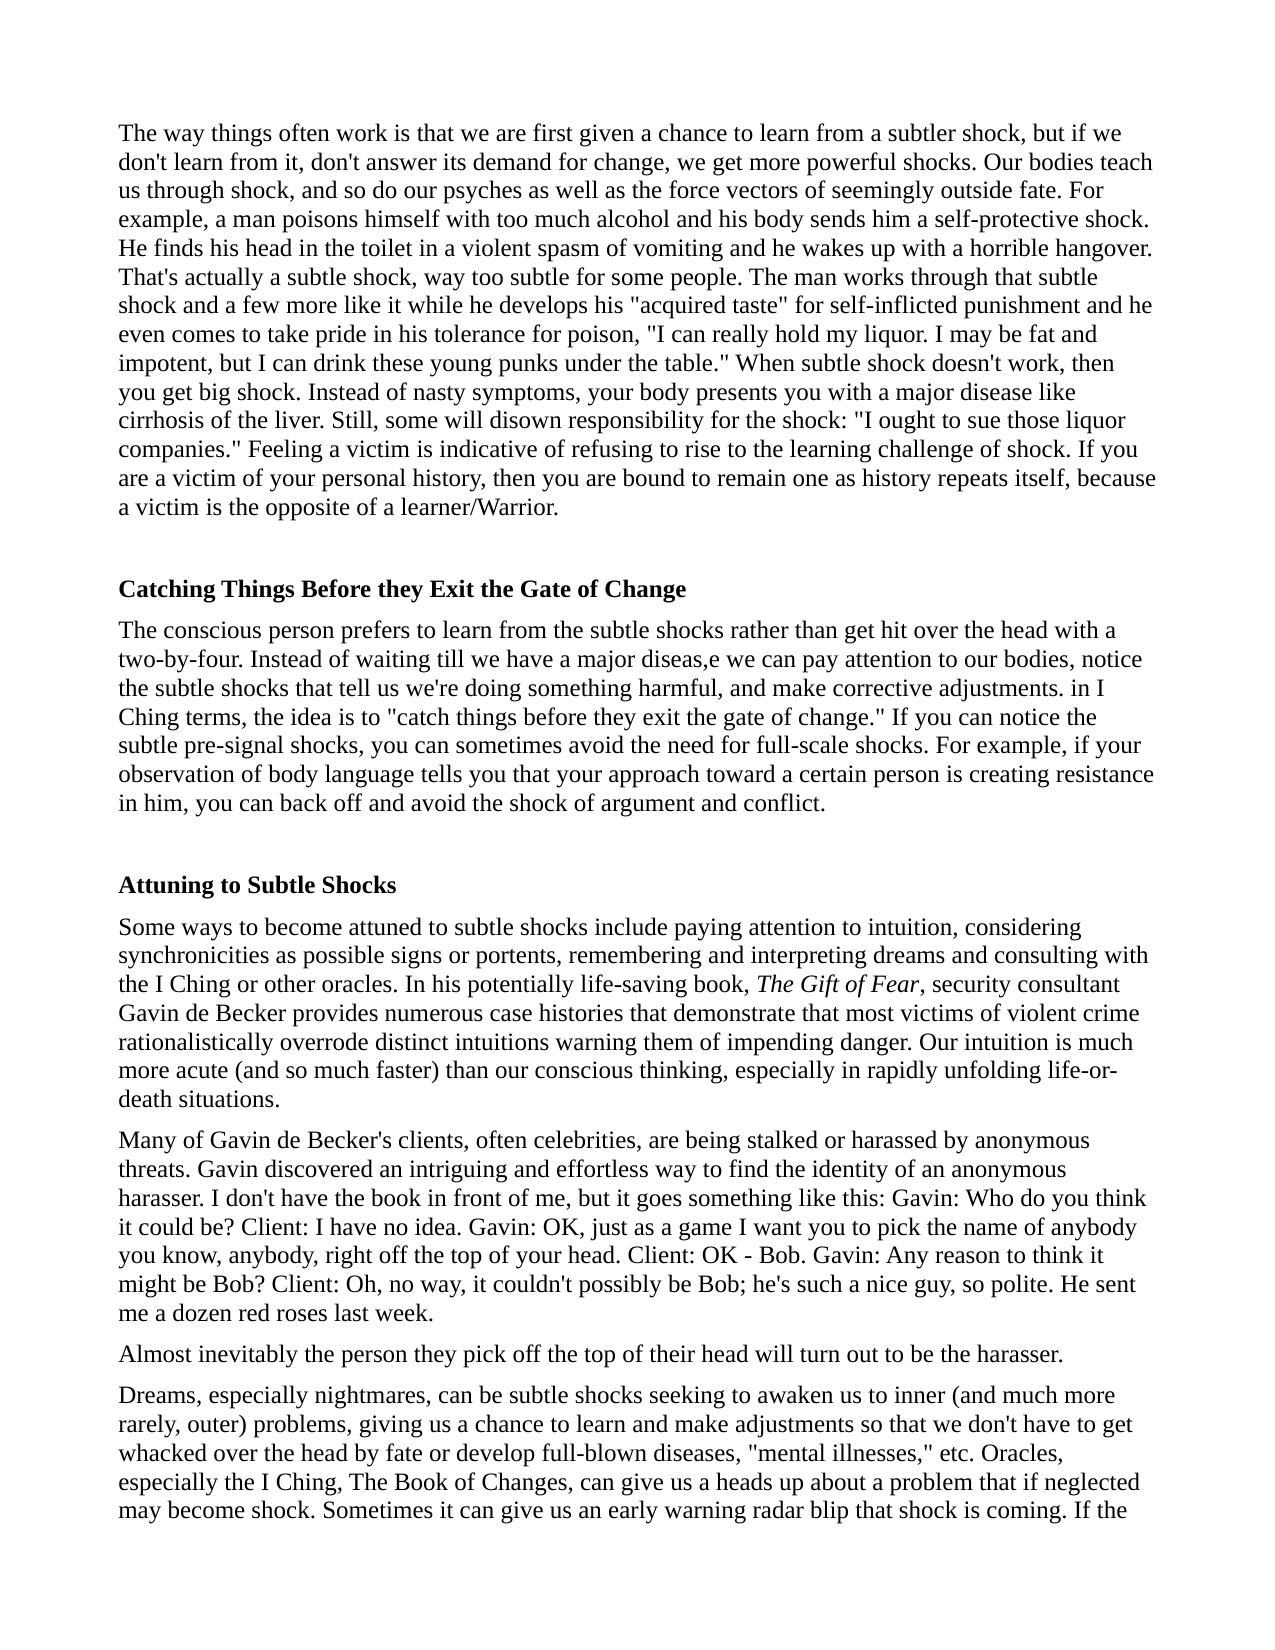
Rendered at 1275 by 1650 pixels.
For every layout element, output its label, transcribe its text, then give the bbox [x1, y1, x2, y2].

text The conscious person prefers to learn from the subtle shocks rather than get hit over the head with a two-by-four. Instead of waiting till we have a major diseas,e we can pay attention to our bodies, notice the subtle shocks that tell us we're doing something harmful, and make corrective adjustments. in I Ching terms, the idea is to "catch things before they exit the gate of change." If you can notice the subtle pre-signal shocks, you can sometimes avoid the need for full-scale shocks. For example, if your observation of body language tells you that your approach toward a certain person is creating resistance in him, you can back off and avoid the shock of argument and conflict. [118, 616, 1157, 817]
text Catching Things Before they Exit the Gate of Change [118, 574, 1157, 603]
text Some ways to become attuned to subtle shocks include paying attention to intuition, considering synchronicities as possible signs or portents, remembering and interpreting dreams and consulting with the I Ching or other oracles. In his potentially life-saving book, The Gift of Fear, security consultant Gavin de Becker provides numerous case histories that demonstrate that most victims of violent crime rationalistically overrode distinct intuitions warning them of impending danger. Our intuition is much more acute (and so much faster) than our conscious thinking, especially in rapidly unfolding life-or-death situations. [118, 912, 1157, 1113]
text The way things often work is that we are first given a chance to learn from a subtler shock, but if we don't learn from it, don't answer its demand for change, we get more powerful shocks. Our bodies teach us through shock, and so do our psyches as well as the force vectors of seemingly outside fate. For example, a man poisons himself with too much alcohol and his body sends him a self-protective shock. He finds his head in the toilet in a violent spasm of vomiting and he wakes up with a horrible hangover. That's actually a subtle shock, way too subtle for some people. The man works through that subtle shock and a few more like it while he develops his "acquired taste" for self-inflicted punishment and he even comes to take pride in his tolerance for poison, "I can really hold my liquor. I may be fat and impotent, but I can drink these young punks under the table." When subtle shock doesn't work, then you get big shock. Instead of nasty symptoms, your body presents you with a major disease like cirrhosis of the liver. Still, some will disown responsibility for the shock: "I ought to sue those liquor companies." Feeling a victim is indicative of refusing to rise to the learning challenge of shock. If you are a victim of your personal history, then you are bound to remain one as history repeats itself, because a victim is the opposite of a learner/Warrior. [118, 118, 1157, 521]
text Dreams, especially nightmares, can be subtle shocks seeking to awaken us to inner (and much more rarely, outer) problems, giving us a chance to learn and make adjustments so that we don't have to get whacked over the head by fate or develop full-blown diseases, "mental illnesses," etc. Oracles, especially the I Ching, The Book of Changes, can give us a heads up about a problem that if neglected may become shock. Sometimes it can give us an early warning radar blip that shock is coming. If the [118, 1381, 1157, 1524]
text Almost inevitably the person they pick off the top of their head will turn out to be the harasser. [118, 1339, 1157, 1368]
text Many of Gavin de Becker's clients, often celebrities, are being stalked or harassed by anonymous threats. Gavin discovered an intriguing and effortless way to find the identity of an anonymous harasser. I don't have the book in front of me, but it goes something like this: Gavin: Who do you think it could be? Client: I have no idea. Gavin: OK, just as a game I want you to pick the name of anybody you know, anybody, right off the top of your head. Client: OK - Bob. Gavin: Any reason to think it might be Bob? Client: Oh, no way, it couldn't possibly be Bob; he's such a nice guy, so polite. He sent me a dozen red roses last week. [118, 1126, 1157, 1327]
text Attuning to Subtle Shocks [118, 871, 1157, 899]
